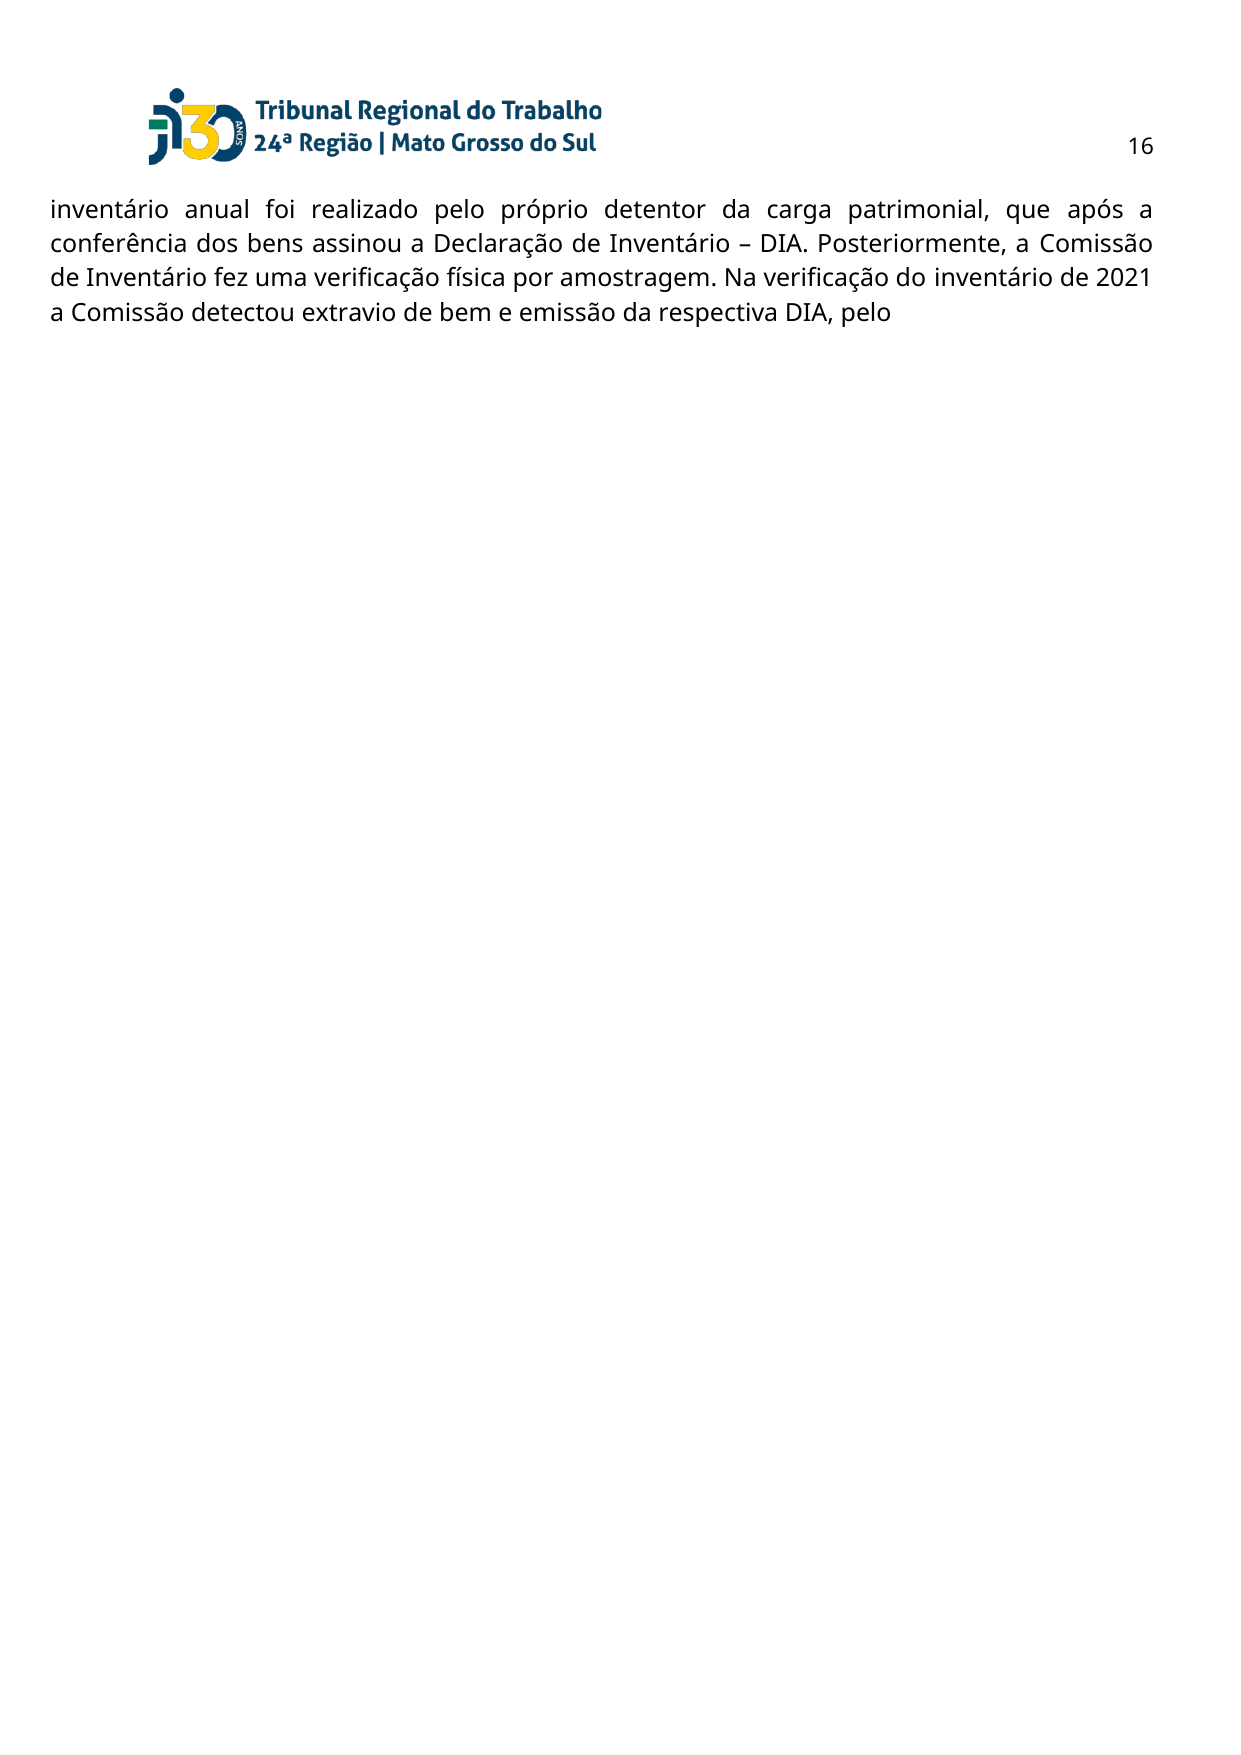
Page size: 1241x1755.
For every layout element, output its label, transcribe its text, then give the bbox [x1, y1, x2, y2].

list inventário anual foi realizado pelo próprio detentor da carga patrimonial, que após a conferência dos bens assinou a Declaração de Inventário – DIA. Posteriormente, a Comissão de Inventário fez uma verificação física por amostragem. Na verificação do inventário de 2021 a Comissão detectou extravio de bem e emissão da respectiva DIA, pelo [50, 192, 1153, 328]
